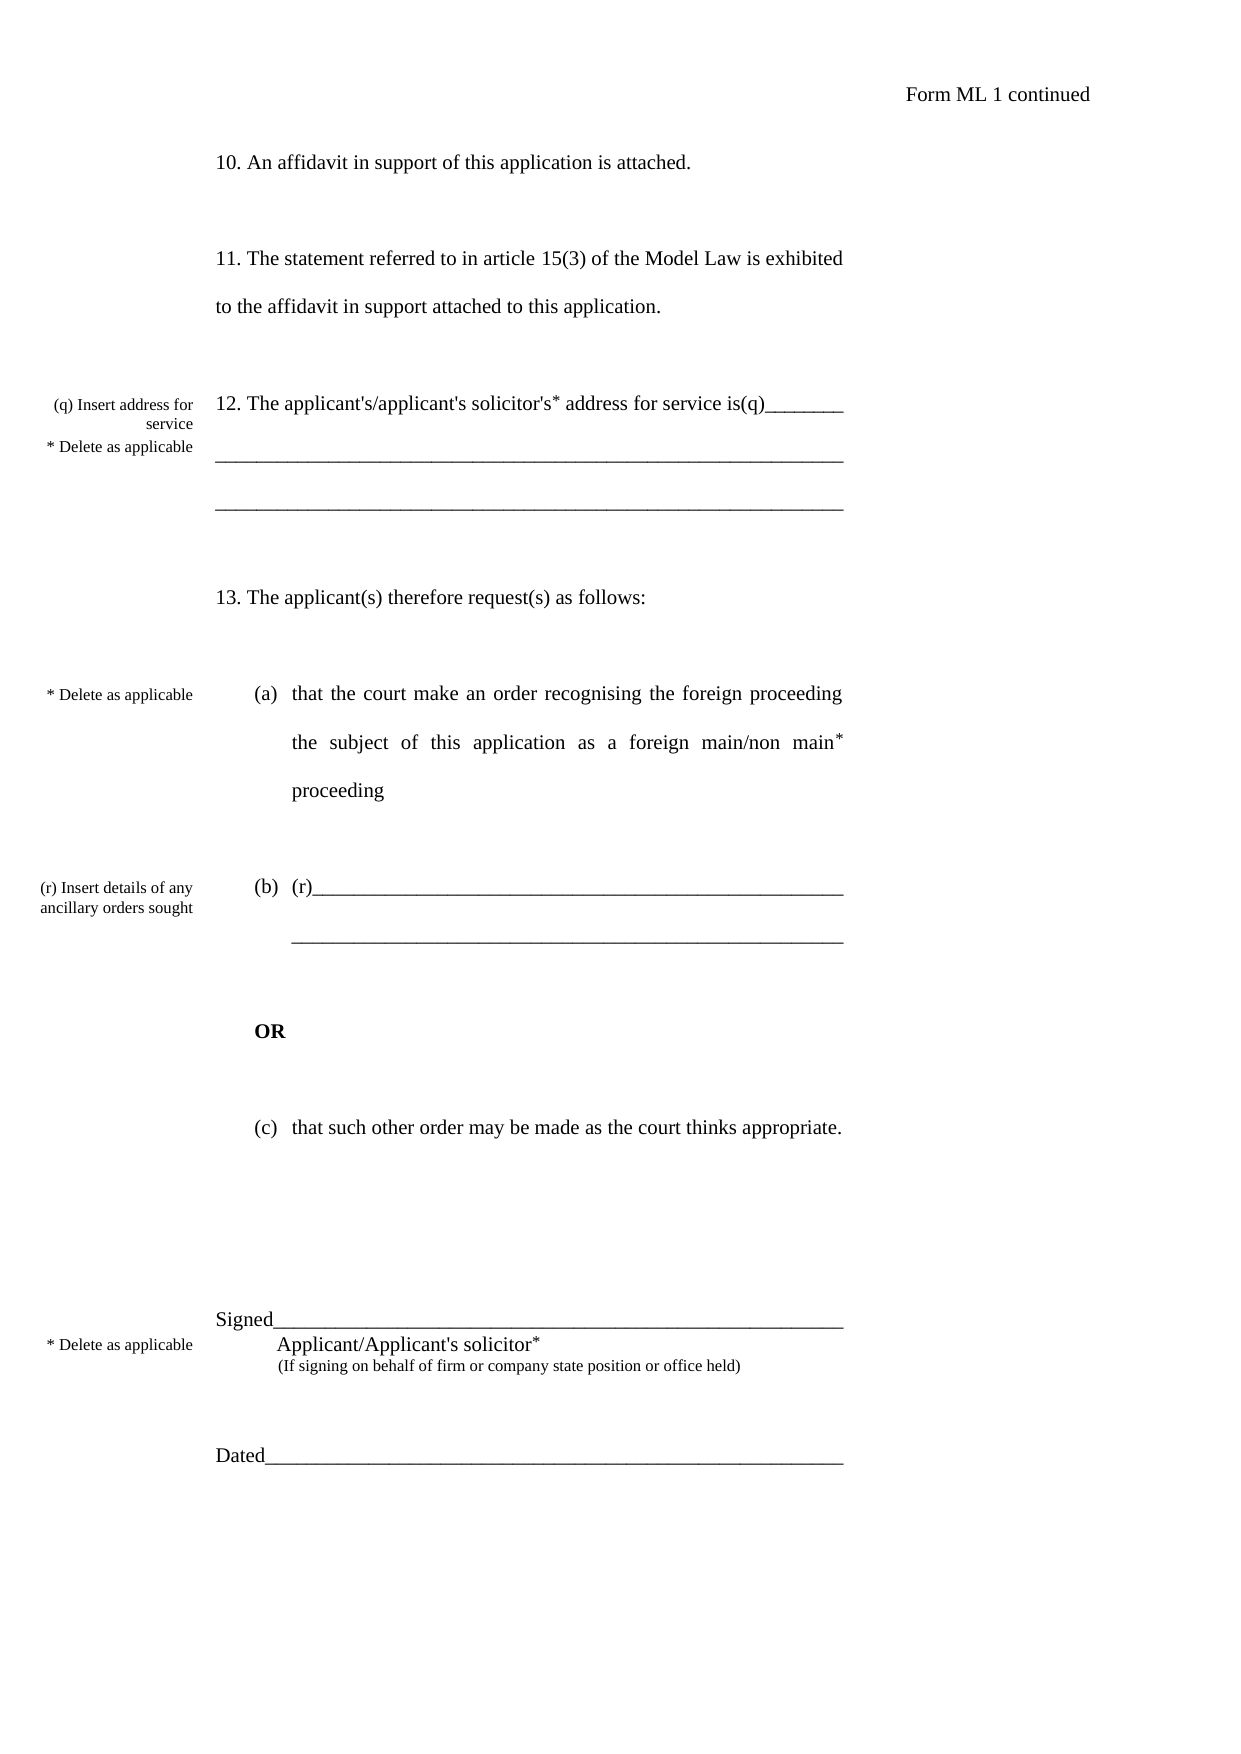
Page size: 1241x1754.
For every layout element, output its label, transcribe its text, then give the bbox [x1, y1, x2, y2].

table_cell (b) (r) OR (c) that such other order may be made as the court thinks appropriate. [204, 874, 855, 1307]
table_cell 12. The applicant's/applicant's solicitor's* address for service is(q) [204, 390, 855, 585]
table_cell (r) Insert details of any ancillary orders sought [30, 874, 204, 1307]
table_cell (q) Insert address for service * Delete as applicable [30, 390, 204, 585]
table_cell (a) that the court make an order recognising the foreign proceeding the subject of this application as a foreign main/non main* proceeding [204, 681, 855, 874]
table_cell Signed Applicant/Applicant's solicitor* (If signing on behalf of firm or company state position or office held) Dated [204, 1307, 855, 1491]
table_cell [30, 585, 204, 681]
table_cell * Delete as applicable [30, 1307, 204, 1491]
table_cell 10. An affidavit in support of this application is attached. [204, 150, 855, 246]
table_cell * Delete as applicable [30, 681, 204, 874]
table_cell [30, 246, 204, 390]
table_cell [30, 150, 204, 246]
table_cell 11. The statement referred to in article 15(3) of the Model Law is exhibited to the affidavit in support attached to this application. [204, 246, 855, 390]
table_cell 13. The applicant(s) therefore request(s) as follows: [204, 585, 855, 681]
